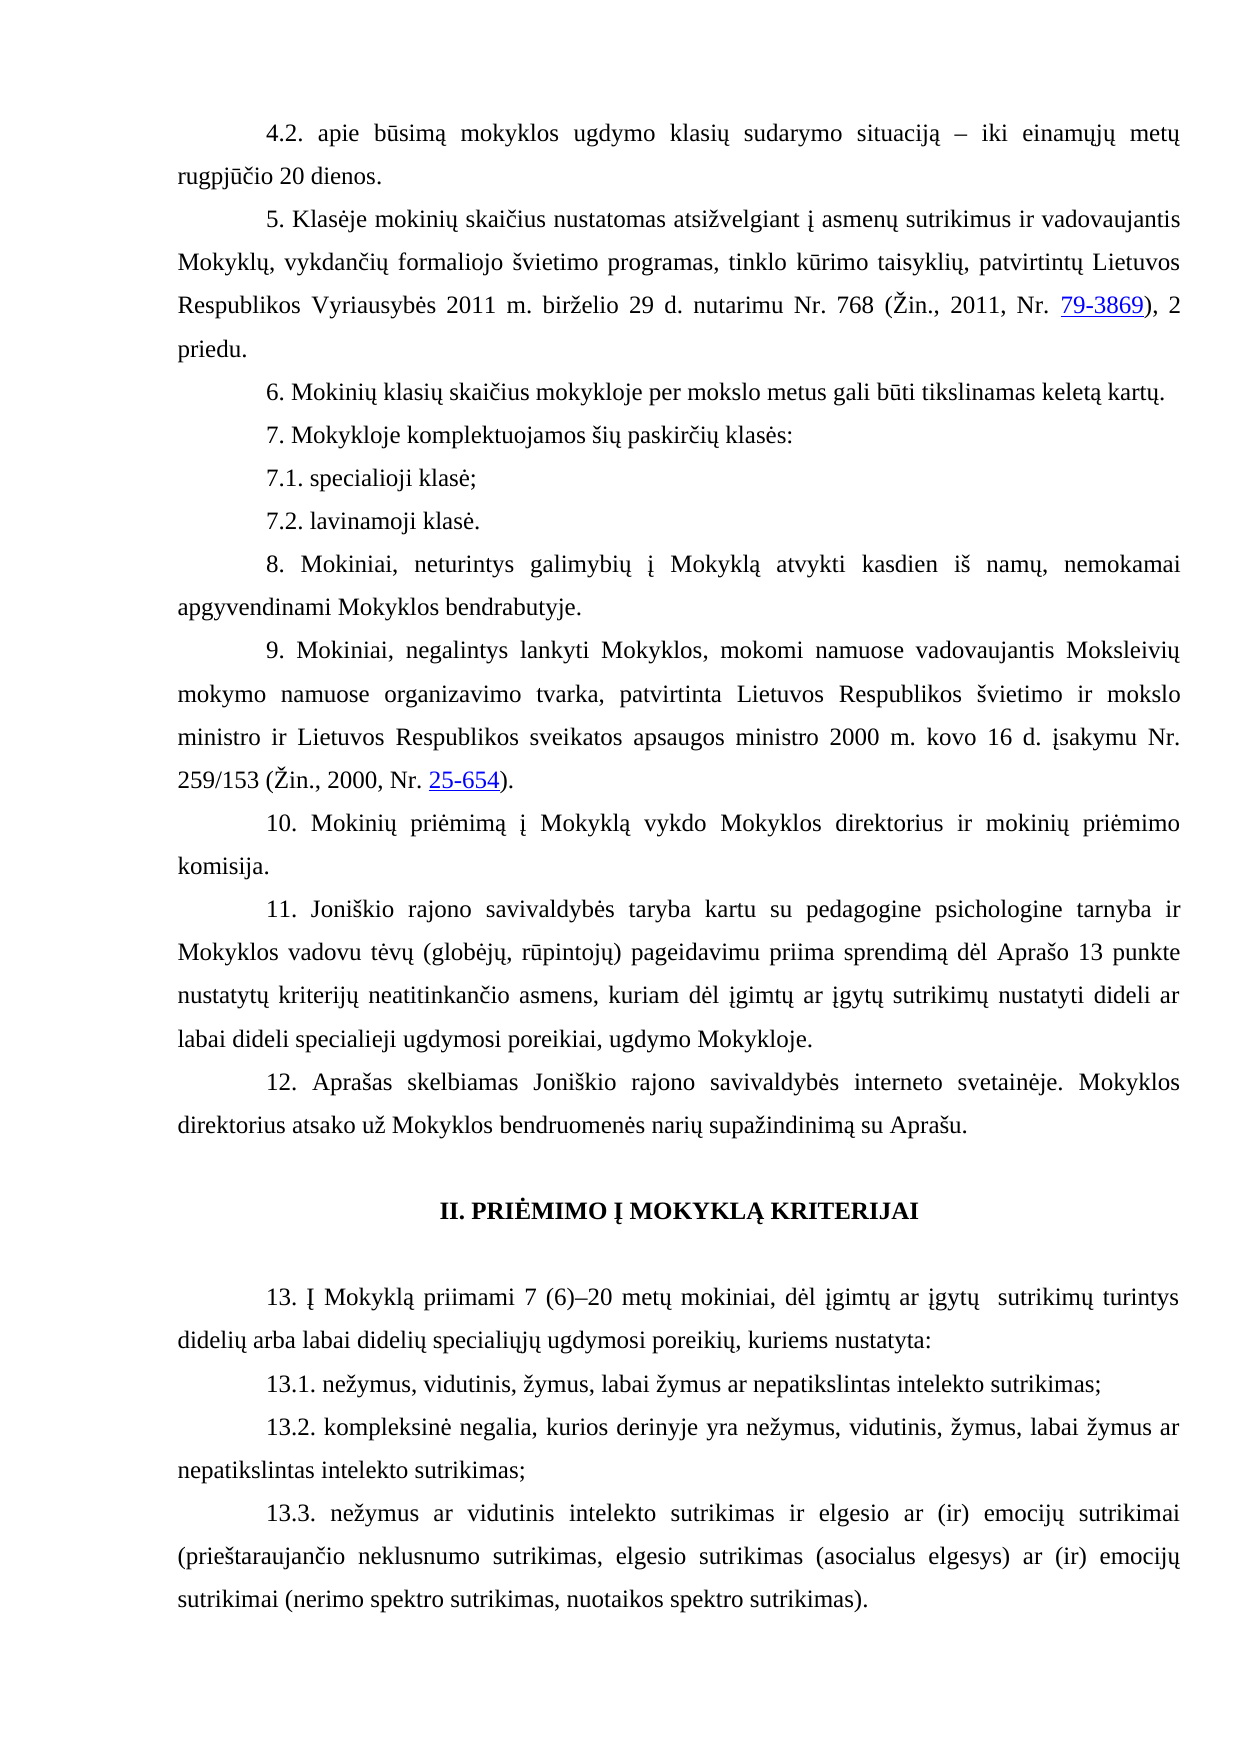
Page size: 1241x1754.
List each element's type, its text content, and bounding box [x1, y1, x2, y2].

text 7. Mokykloje komplektuojamos šių paskirčių klasės: [177, 420, 1181, 449]
text 9. Mokiniai, negalintys lankyti Mokyklos, mokomi namuose vadovaujantis Moksleivių mokymo namuose organizavimo tvarka, patvirtinta Lietuvos Respublikos švietimo ir mokslo ministro ir Lietuvos Respublikos sveikatos apsaugos ministro 2000 m. kovo 16 d. įsakymu Nr. 259/153 (Žin., 2000, Nr. 25-654). [177, 636, 1181, 794]
text 6. Mokinių klasių skaičius mokykloje per mokslo metus gali būti tikslinamas keletą kartų. [177, 377, 1181, 406]
text 13. Į Mokyklą priimami 7 (6)–20 metų mokiniai, dėl įgimtų ar įgytų sutrikimų turintys didelių arba labai didelių specialiųjų ugdymosi poreikių, kuriems nustatyta: [177, 1282, 1181, 1354]
text 11. Joniškio rajono savivaldybės taryba kartu su pedagogine psichologine tarnyba ir Mokyklos vadovu tėvų (globėjų, rūpintojų) pageidavimu priima sprendimą dėl Aprašo 13 punkte nustatytų kriterijų neatitinkančio asmens, kuriam dėl įgimtų ar įgytų sutrikimų nustatyti dideli ar labai dideli specialieji ugdymosi poreikiai, ugdymo Mokykloje. [177, 894, 1181, 1052]
text 4.2. apie būsimą mokyklos ugdymo klasių sudarymo situaciją – iki einamųjų metų rugpjūčio 20 dienos. [177, 118, 1181, 190]
text 13.1. nežymus, vidutinis, žymus, labai žymus ar nepatikslintas intelekto sutrikimas; [177, 1369, 1181, 1397]
text 13.3. nežymus ar vidutinis intelekto sutrikimas ir elgesio ar (ir) emocijų sutrikimai (prieštaraujančio neklusnumo sutrikimas, elgesio sutrikimas (asocialus elgesys) ar (ir) emocijų sutrikimai (nerimo spektro sutrikimas, nuotaikos spektro sutrikimas). [177, 1498, 1181, 1613]
text 13.2. kompleksinė negalia, kurios derinyje yra nežymus, vidutinis, žymus, labai žymus ar nepatikslintas intelekto sutrikimas; [177, 1412, 1181, 1484]
text 8. Mokiniai, neturintys galimybių į Mokyklą atvykti kasdien iš namų, nemokamai apgyvendinami Mokyklos bendrabutyje. [177, 549, 1181, 621]
text 12. Aprašas skelbiamas Joniškio rajono savivaldybės interneto svetainėje. Mokyklos direktorius atsako už Mokyklos bendruomenės narių supažindinimą su Aprašu. [177, 1067, 1181, 1139]
text 7.1. specialioji klasė; [177, 463, 1181, 492]
text II. PRIĖMIMO Į MOKYKLĄ KRITERIJAI [177, 1196, 1181, 1225]
text 7.2. lavinamoji klasė. [177, 506, 1181, 535]
text 10. Mokinių priėmimą į Mokyklą vykdo Mokyklos direktorius ir mokinių priėmimo komisija. [177, 808, 1181, 880]
text 5. Klasėje mokinių skaičius nustatomas atsižvelgiant į asmenų sutrikimus ir vadovaujantis Mokyklų, vykdančių formaliojo švietimo programas, tinklo kūrimo taisyklių, patvirtintų Lietuvos Respublikos Vyriausybės 2011 m. birželio 29 d. nutarimu Nr. 768 (Žin., 2011, Nr. 79-3869), 2 priedu. [177, 204, 1181, 362]
